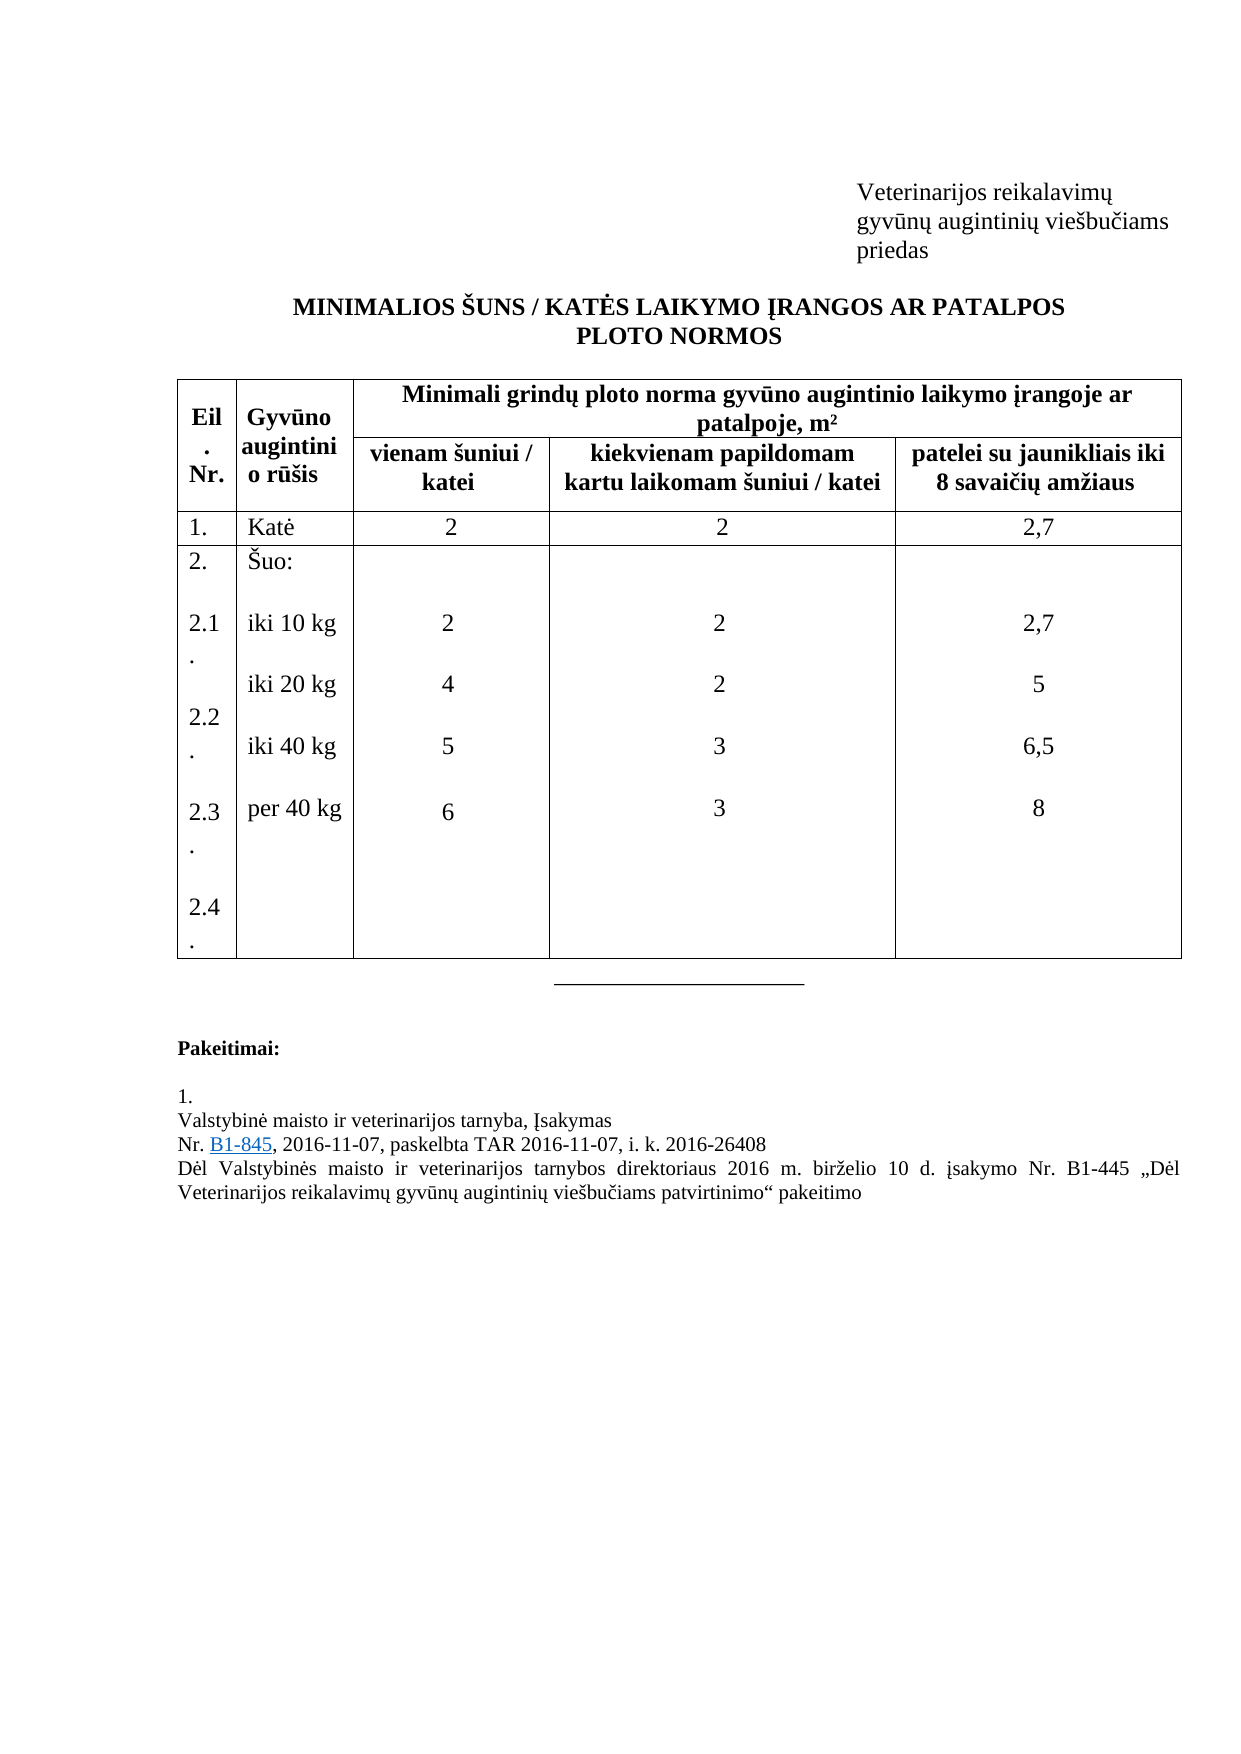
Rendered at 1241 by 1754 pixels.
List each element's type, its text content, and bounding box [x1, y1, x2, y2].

text PLOTO NORMOS [177, 321, 1181, 350]
table_cell 1. [178, 512, 236, 545]
text Veterinarijos reikalavimų [856, 177, 1181, 206]
table_cell 2 4 5 6 [354, 546, 549, 958]
table_header Gyvūno augintinio rūšis [237, 380, 353, 511]
table_cell vienam šuniui / katei [354, 438, 549, 511]
text Pakeitimai: [177, 1036, 1181, 1060]
table_cell 2,7 5 6,5 8 [896, 546, 1181, 958]
text MINIMALIOS ŠUNS / KATĖS laikymo įrangOS ar patalpOS [177, 292, 1181, 321]
table_cell kiekvienam papildomam kartu laikomam šuniui / katei [550, 438, 895, 511]
table_cell Katė [237, 512, 353, 545]
table_header Eil. Nr. [178, 380, 236, 511]
table_header Minimali grindų ploto norma gyvūno augintinio laikymo įrangoje ar patalpoje, m² [354, 380, 1181, 437]
text Dėl Valstybinės maisto ir veterinarijos tarnybos direktoriaus 2016 m. birželio 10 d. įsakymo Nr. B1-445 „Dėl Veterinarijos reikalavimų gyvūnų augintinių viešbučiams patvirtinimo“ pakeitimo [177, 1156, 1181, 1204]
text Nr. B1-845, 2016-11-07, paskelbta TAR 2016-11-07, i. k. 2016-26408 [177, 1132, 1181, 1156]
text ____________________ [177, 959, 1181, 988]
table_cell 2. 2.1. 2.2. 2.3. 2.4. [178, 546, 236, 958]
text 1. [177, 1084, 1181, 1108]
text Valstybinė maisto ir veterinarijos tarnyba, Įsakymas [177, 1108, 1181, 1132]
table_cell 2 [550, 512, 895, 545]
table_cell 2,7 [896, 512, 1181, 545]
table_cell 2 2 3 3 [550, 546, 895, 958]
table_cell 2 [354, 512, 549, 545]
table_cell patelei su jaunikliais iki 8 savaičių amžiaus [896, 438, 1181, 511]
table_cell Šuo: iki 10 kg iki 20 kg iki 40 kg per 40 kg [237, 546, 353, 958]
text gyvūnų augintinių viešbučiams [856, 206, 1181, 235]
text priedas [856, 235, 1181, 263]
